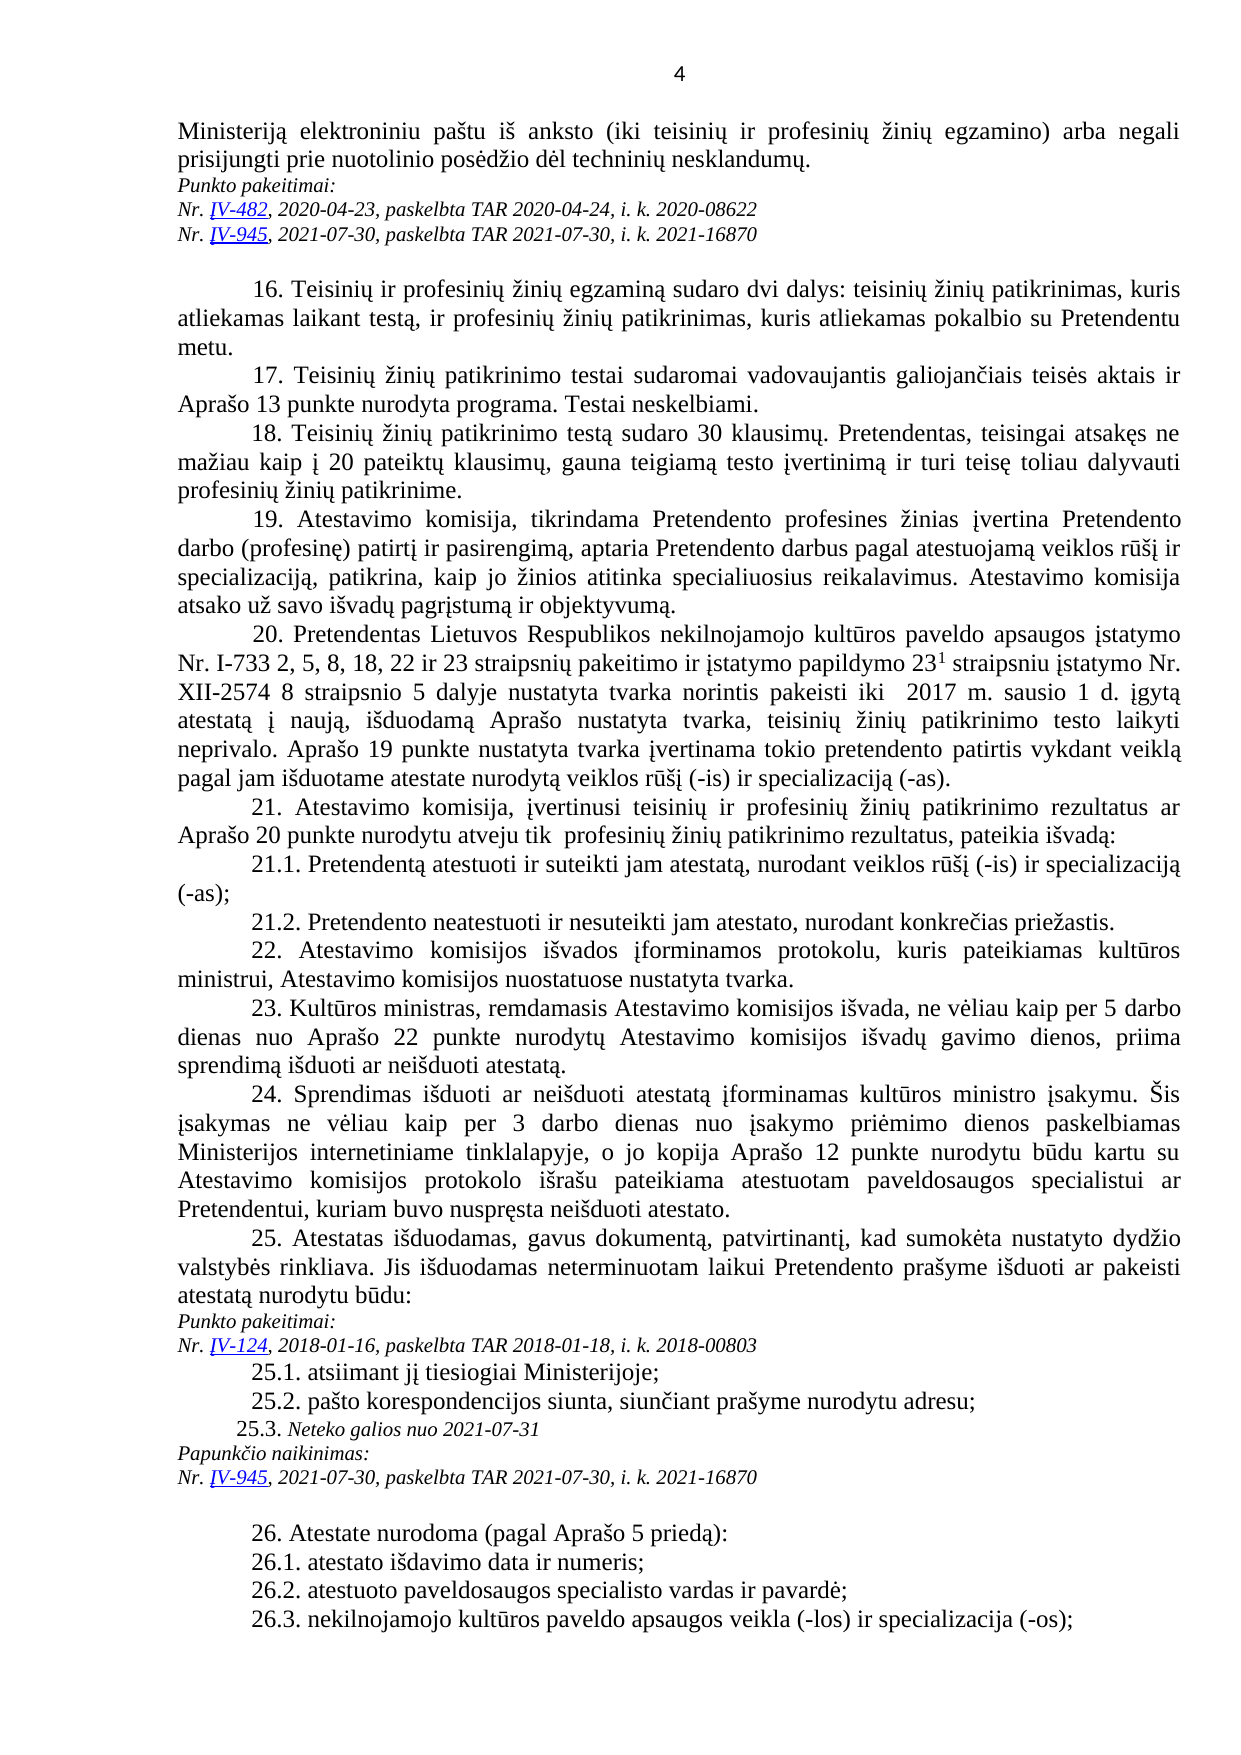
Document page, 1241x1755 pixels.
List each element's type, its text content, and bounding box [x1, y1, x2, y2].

text 25.2. pašto korespondencijos siunta, siunčiant prašyme nurodytu adresu; [177, 1386, 1181, 1415]
text 18. Teisinių žinių patikrinimo testą sudaro 30 klausimų. Pretendentas, teisingai atsakęs ne mažiau kaip į 20 pateiktų klausimų, gauna teigiamą testo įvertinimą ir turi teisę toliau dalyvauti profesinių žinių patikrinime. [177, 418, 1181, 504]
text 21.1. Pretendentą atestuoti ir suteikti jam atestatą, nurodant veiklos rūšį (-is) ir specializaciją (-as); [177, 849, 1181, 907]
text Nr. ĮV-945, 2021-07-30, paskelbta TAR 2021-07-30, i. k. 2021-16870 [177, 1465, 1181, 1489]
text Papunkčio naikinimas: [177, 1441, 1181, 1465]
text 22. Atestavimo komisijos išvados įforminamos protokolu, kuris pateikiamas kultūros ministrui, Atestavimo komisijos nuostatuose nustatyta tvarka. [177, 936, 1181, 993]
text 16. Teisinių ir profesinių žinių egzaminą sudaro dvi dalys: teisinių žinių patikrinimas, kuris atliekamas laikant testą, ir profesinių žinių patikrinimas, kuris atliekamas pokalbio su Pretendentu metu. [177, 274, 1181, 361]
text 19. Atestavimo komisija, tikrindama Pretendento profesines žinias įvertina Pretendento darbo (profesinę) patirtį ir pasirengimą, aptaria Pretendento darbus pagal atestuojamą veiklos rūšį ir specializaciją, patikrina, kaip jo žinios atitinka specialiuosius reikalavimus. Atestavimo komisija atsako už savo išvadų pagrįstumą ir objektyvumą. [177, 504, 1181, 619]
text 17. Teisinių žinių patikrinimo testai sudaromai vadovaujantis galiojančiais teisės aktais ir Aprašo 13 punkte nurodyta programa. Testai neskelbiami. [177, 361, 1181, 418]
text 25.1. atsiimant jį tiesiogiai Ministerijoje; [177, 1357, 1181, 1386]
text 26. Atestate nurodoma (pagal Aprašo 5 priedą): [177, 1518, 1181, 1547]
text 24. Sprendimas išduoti ar neišduoti atestatą įforminamas kultūros ministro įsakymu. Šis įsakymas ne vėliau kaip per 3 darbo dienas nuo įsakymo priėmimo dienos paskelbiamas Ministerijos internetiniame tinklalapyje, o jo kopija Aprašo 12 punkte nurodytu būdu kartu su Atestavimo komisijos protokolo išrašu pateikiama atestuotam paveldosaugos specialistui ar Pretendentui, kuriam buvo nuspręsta neišduoti atestato. [177, 1079, 1181, 1223]
text Nr. ĮV-482, 2020-04-23, paskelbta TAR 2020-04-24, i. k. 2020-08622 [177, 197, 1181, 221]
text 21.2. Pretendento neatestuoti ir nesuteikti jam atestato, nurodant konkrečias priežastis. [177, 907, 1181, 936]
text 25. Atestatas išduodamas, gavus dokumentą, patvirtinantį, kad sumokėta nustatyto dydžio valstybės rinkliava. Jis išduodamas neterminuotam laikui Pretendento prašyme išduoti ar pakeisti atestatą nurodytu būdu: [177, 1223, 1181, 1309]
text 21. Atestavimo komisija, įvertinusi teisinių ir profesinių žinių patikrinimo rezultatus ar Aprašo 20 punkte nurodytu atveju tik profesinių žinių patikrinimo rezultatus, pateikia išvadą: [177, 792, 1181, 849]
text Nr. ĮV-945, 2021-07-30, paskelbta TAR 2021-07-30, i. k. 2021-16870 [177, 221, 1181, 246]
text Punkto pakeitimai: [177, 1309, 1181, 1333]
text 25.3. Neteko galios nuo 2021-07-31 [177, 1415, 1181, 1441]
text Punkto pakeitimai: [177, 173, 1181, 197]
text Nr. ĮV-124, 2018-01-16, paskelbta TAR 2018-01-18, i. k. 2018-00803 [177, 1333, 1181, 1357]
text 26.2. atestuoto paveldosaugos specialisto vardas ir pavardė; [177, 1576, 1181, 1604]
text 26.1. atestato išdavimo data ir numeris; [177, 1547, 1181, 1576]
text 20. Pretendentas Lietuvos Respublikos nekilnojamojo kultūros paveldo apsaugos įstatymo Nr. I-733 2, 5, 8, 18, 22 ir 23 straipsnių pakeitimo ir įstatymo papildymo 231 straipsniu įstatymo Nr. XII-2574 8 straipsnio 5 dalyje nustatyta tvarka norintis pakeisti iki 2017 m. sausio 1 d. įgytą atestatą į naują, išduodamą Aprašo nustatyta tvarka, teisinių žinių patikrinimo testo laikyti neprivalo. Aprašo 19 punkte nustatyta tvarka įvertinama tokio pretendento patirtis vykdant veiklą pagal jam išduotame atestate nurodytą veiklos rūšį (-is) ir specializaciją (-as). [177, 619, 1181, 792]
text Ministeriją elektroniniu paštu iš anksto (iki teisinių ir profesinių žinių egzamino) arba negali prisijungti prie nuotolinio posėdžio dėl techninių nesklandumų. [177, 116, 1181, 173]
text 26.3. nekilnojamojo kultūros paveldo apsaugos veikla (-los) ir specializacija (-os); [177, 1604, 1181, 1633]
text 23. Kultūros ministras, remdamasis Atestavimo komisijos išvada, ne vėliau kaip per 5 darbo dienas nuo Aprašo 22 punkte nurodytų Atestavimo komisijos išvadų gavimo dienos, priima sprendimą išduoti ar neišduoti atestatą. [177, 993, 1181, 1079]
